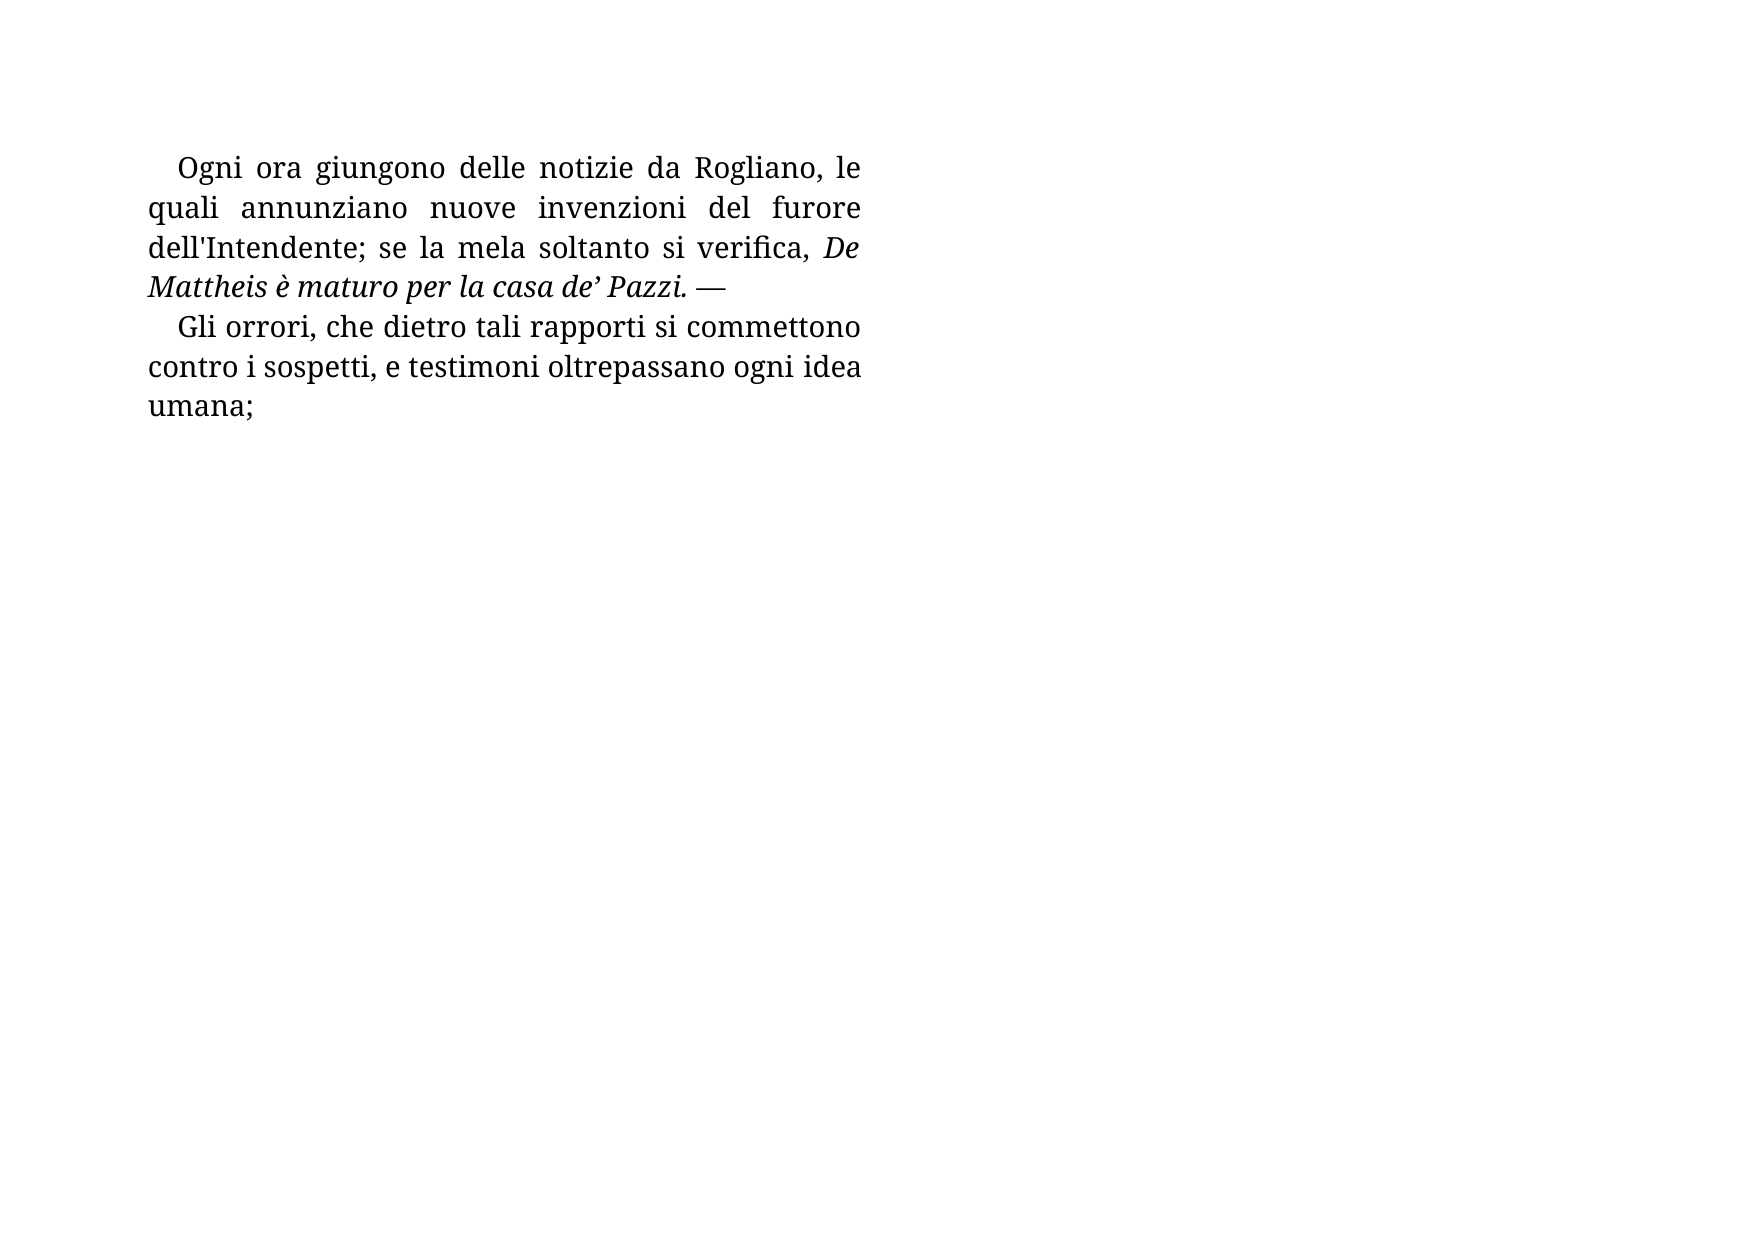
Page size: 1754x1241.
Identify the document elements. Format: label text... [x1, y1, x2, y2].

text Gli orrori, che dietro tali rapporti si commettono contro i sospetti, e testimoni oltrepassano ogni idea umana; [148, 306, 862, 425]
text Ogni ora giungono delle notizie da Rogliano, le quali annunziano nuove invenzioni del furore dell'Intendente; se la mela soltanto si verifica, De Mattheis è maturo per la casa de’ Pazzi. — [148, 148, 862, 306]
